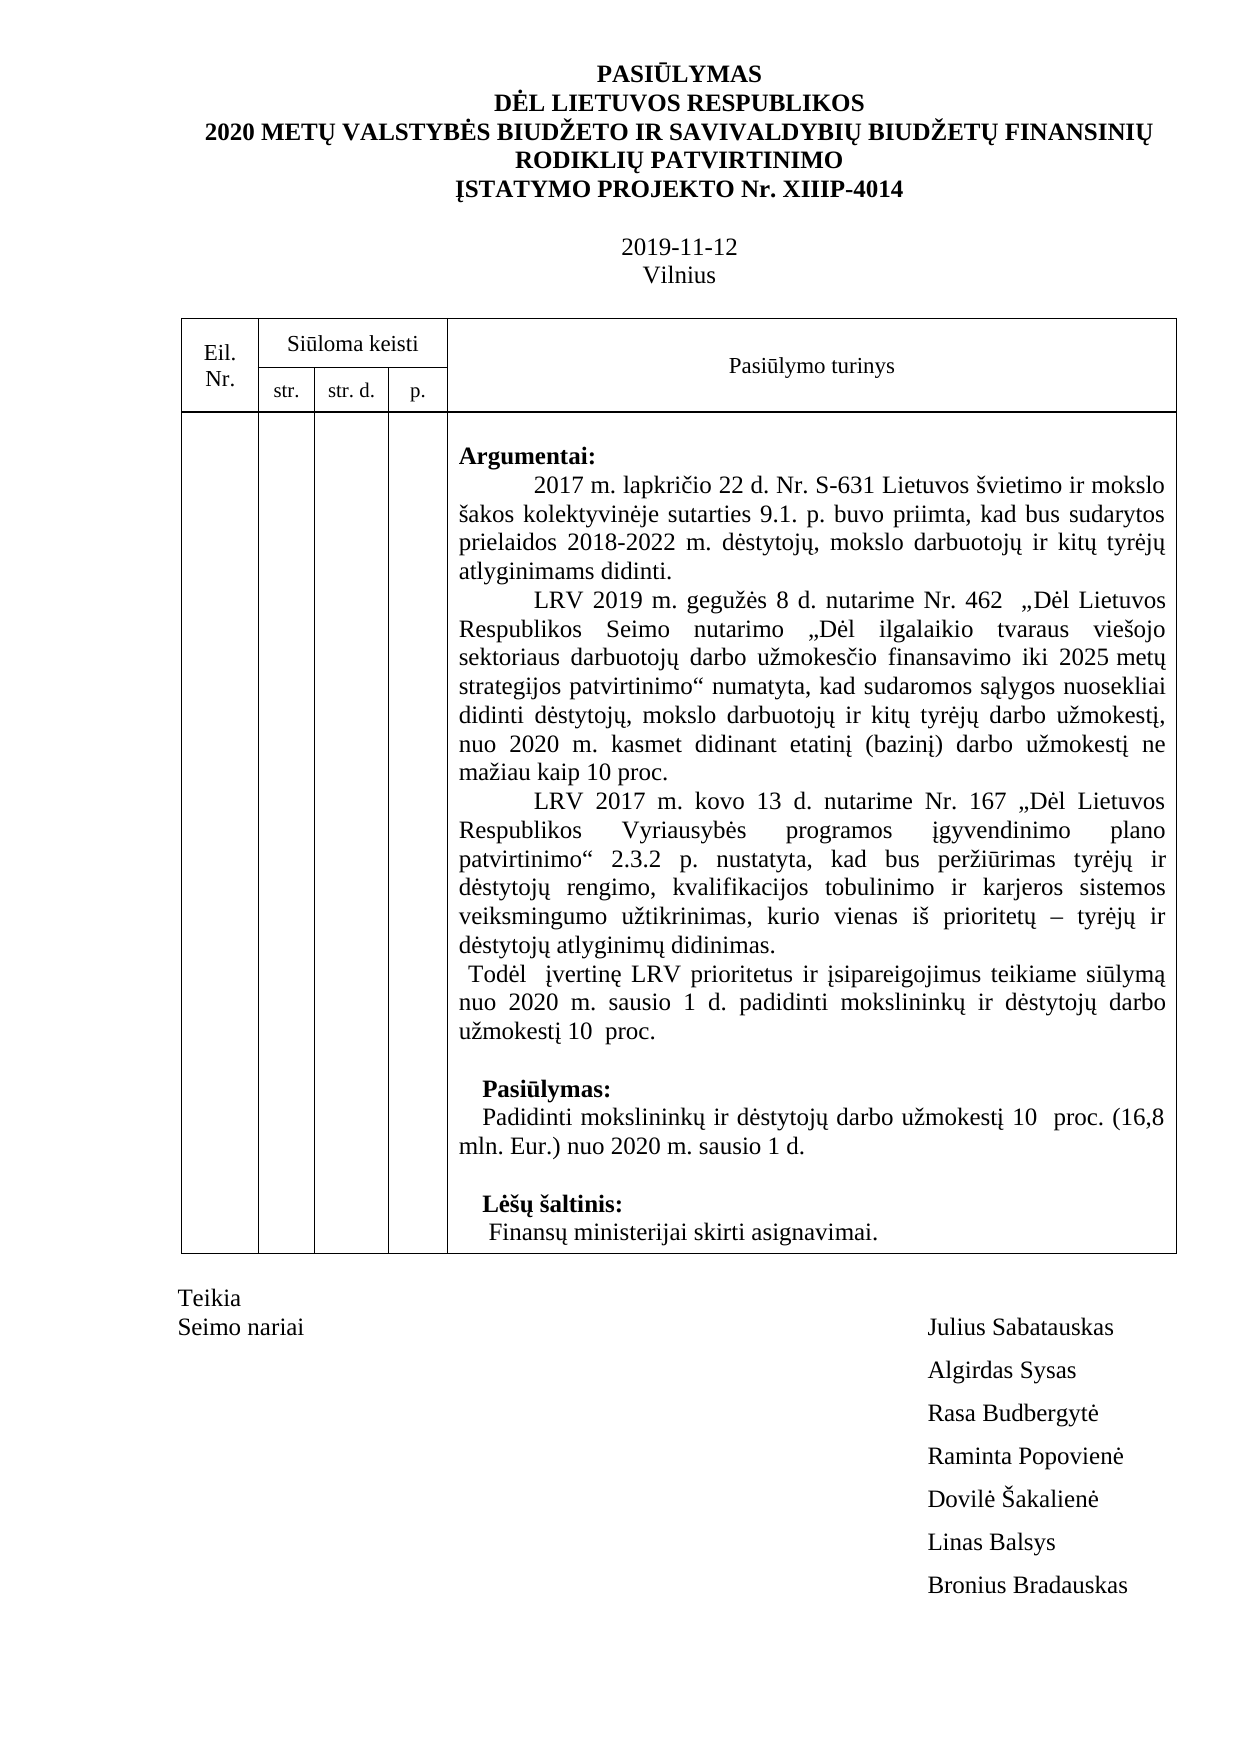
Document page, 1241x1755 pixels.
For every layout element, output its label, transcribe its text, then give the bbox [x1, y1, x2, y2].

text PASIŪLYMAS [177, 59, 1181, 88]
text Vilnius [177, 260, 1181, 289]
table_header Siūloma keisti [259, 319, 447, 367]
table_cell [389, 413, 447, 1253]
table_cell [315, 413, 388, 1253]
text Raminta Popovienė [852, 1441, 1181, 1470]
text ĮSTATYMO PROJEKTO Nr. XIIIP-4014 [177, 174, 1181, 203]
table_cell [182, 413, 258, 1253]
table_header Pasiūlymo turinys [448, 319, 1176, 411]
table_cell str. [259, 368, 314, 411]
text Bronius Bradauskas [852, 1570, 1181, 1599]
text 2020 METŲ VALSTYBĖS BIUDŽETO IR SAVIVALDYBIŲ BIUDŽETŲ FINANSINIŲ RODIKLIŲ PATVIRTINIMO [177, 117, 1181, 174]
text 2019-11-12 [177, 232, 1181, 260]
table_header Eil. Nr. [182, 319, 258, 411]
text Rasa Budbergytė [852, 1398, 1181, 1427]
text Linas Balsys [852, 1527, 1181, 1556]
table_cell [259, 413, 314, 1253]
text Teikia [177, 1283, 1181, 1312]
text Seimo nariai (Parašas) Julius Sabatauskas [177, 1312, 1181, 1340]
table_cell str. d. [315, 368, 388, 411]
table_cell p. [389, 368, 447, 411]
text Algirdas Sysas [852, 1355, 1181, 1383]
text DĖL LIETUVOS RESPUBLIKOS [177, 88, 1181, 117]
table_cell Argumentai: 2017 m. lapkričio 22 d. Nr. S-631 Lietuvos švietimo ir mokslo šakos kolektyvinėje sutarties 9.1. p. buvo priimta, kad bus sudarytos prielaidos 2018-2022 m. dėstytojų, mokslo darbuotojų ir kitų tyrėjų atlyginimams didinti. LRV 2019 m. gegužės 8 d. nutarime Nr. 462 „Dėl Lietuvos Respublikos Seimo nutarimo „Dėl ilgalaikio tvaraus viešojo sektoriaus darbuotojų darbo užmokesčio finansavimo iki 2025 metų strategijos patvirtinimo“ numatyta, kad sudaromos sąlygos nuosekliai didinti dėstytojų, mokslo darbuotojų ir kitų tyrėjų darbo užmokestį, nuo 2020 m. kasmet didinant etatinį (bazinį) darbo užmokestį ne mažiau kaip 10 proc. LRV 2017 m. kovo 13 d. nutarime Nr. 167 „Dėl Lietuvos Respublikos Vyriausybės programos įgyvendinimo plano patvirtinimo“ 2.3.2 p. nustatyta, kad bus peržiūrimas tyrėjų ir dėstytojų rengimo, kvalifikacijos tobulinimo ir karjeros sistemos veiksmingumo užtikrinimas, kurio vienas iš prioritetų – tyrėjų ir dėstytojų atlyginimų didinimas. Todėl įvertinę LRV prioritetus ir įsipareigojimus teikiame siūlymą nuo 2020 m. sausio 1 d. padidinti mokslininkų ir dėstytojų darbo užmokestį 10 proc. Pasiūlymas: Padidinti mokslininkų ir dėstytojų darbo užmokestį 10 proc. (16,8 mln. Eur.) nuo 2020 m. sausio 1 d. Lėšų šaltinis: Finansų ministerijai skirti asignavimai. [448, 413, 1176, 1253]
text Dovilė Šakalienė [852, 1484, 1181, 1513]
